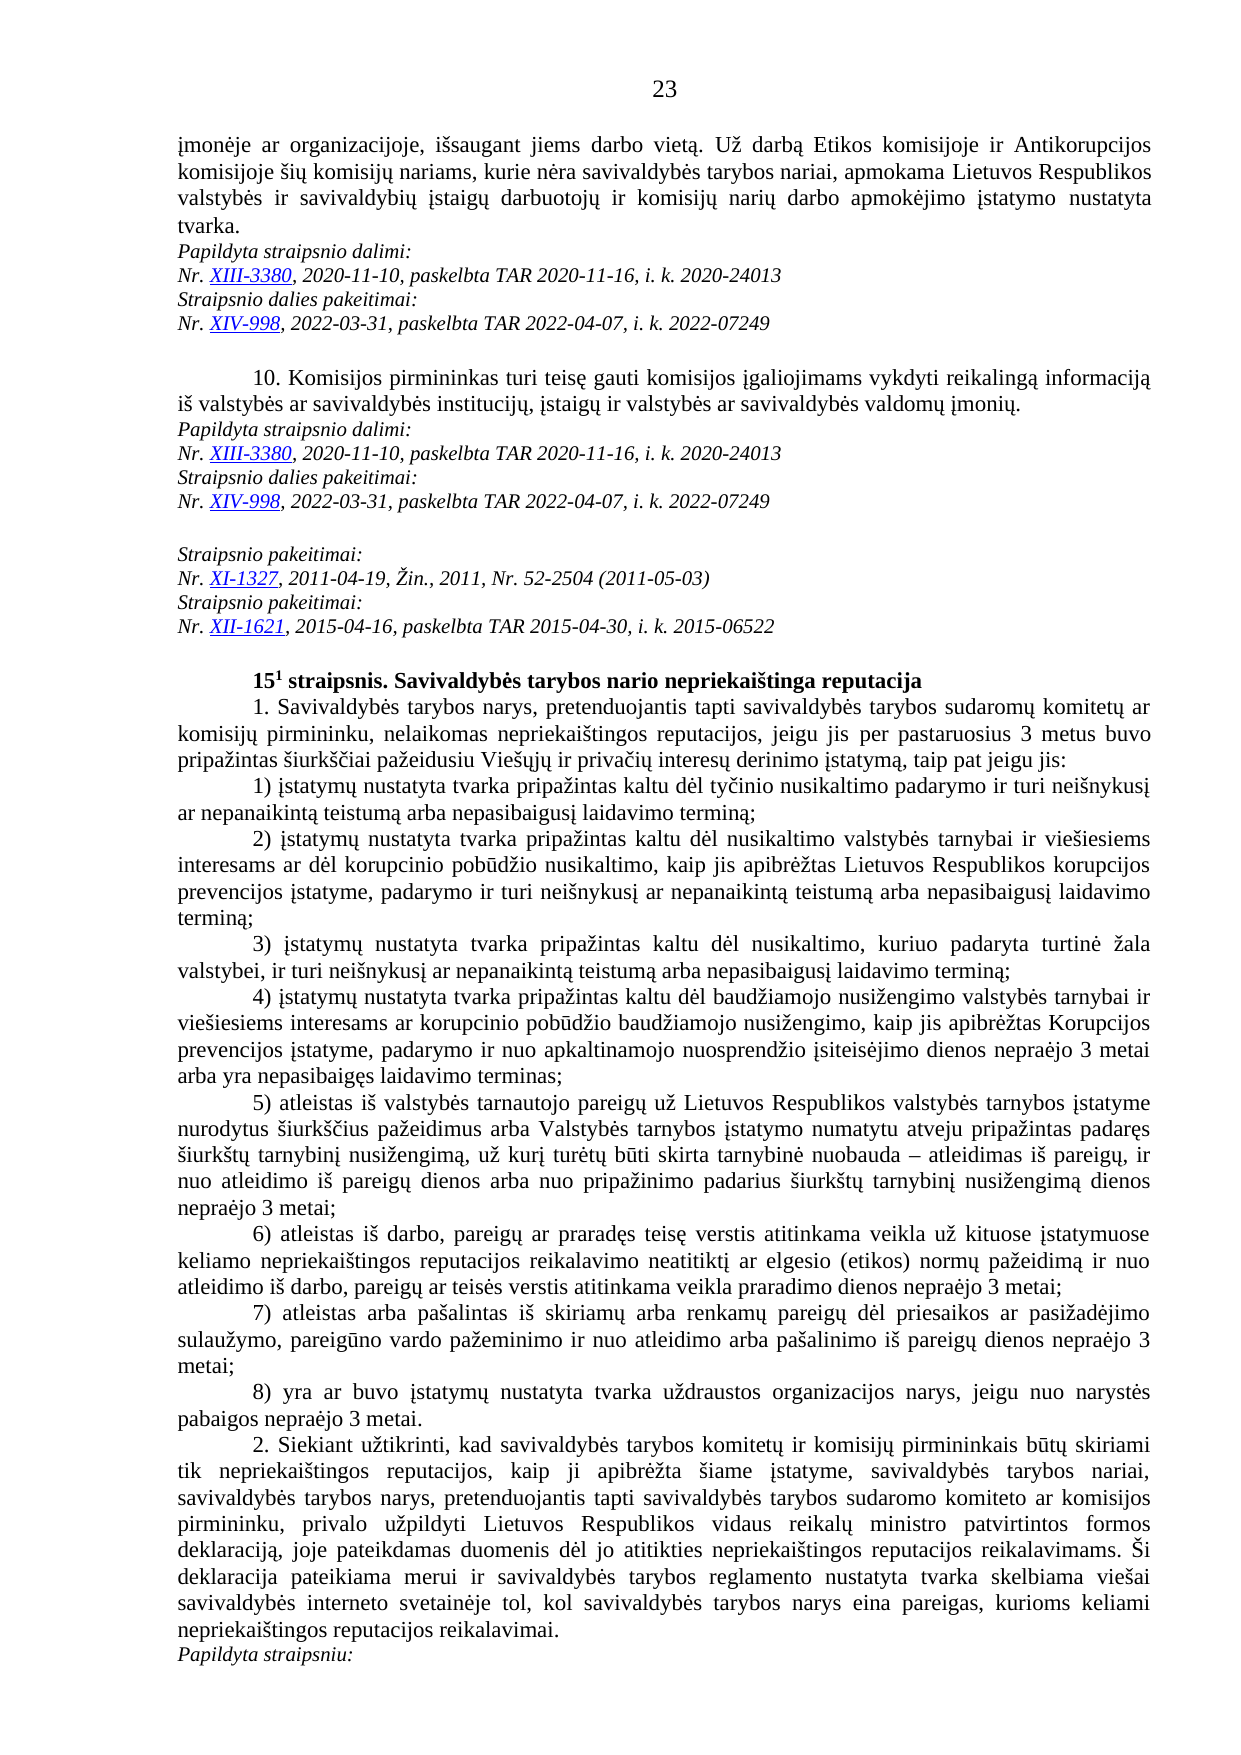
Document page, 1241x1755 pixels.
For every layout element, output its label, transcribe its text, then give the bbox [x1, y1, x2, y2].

text įmonėje ar organizacijoje, išsaugant jiems darbo vietą. Už darbą Etikos komisijoje ir Antikorupcijos komisijoje šių komisijų nariams, kurie nėra savivaldybės tarybos nariai, apmokama Lietuvos Respublikos valstybės ir savivaldybių įstaigų darbuotojų ir komisijų narių darbo apmokėjimo įstatymo nustatyta tvarka. [177, 131, 1152, 239]
text 2. Siekiant užtikrinti, kad savivaldybės tarybos komitetų ir komisijų pirmininkais būtų skiriami tik nepriekaištingos reputacijos, kaip ji apibrėžta šiame įstatyme, savivaldybės tarybos nariai, savivaldybės tarybos narys, pretenduojantis tapti savivaldybės tarybos sudaromo komiteto ar komisijos pirmininku, privalo užpildyti Lietuvos Respublikos vidaus reikalų ministro patvirtintos formos deklaraciją, joje pateikdamas duomenis dėl jo atitikties nepriekaištingos reputacijos reikalavimams. Ši deklaracija pateikiama merui ir savivaldybės tarybos reglamento nustatyta tvarka skelbiama viešai savivaldybės interneto svetainėje tol, kol savivaldybės tarybos narys eina pareigas, kurioms keliami nepriekaištingos reputacijos reikalavimai. [177, 1431, 1152, 1642]
text Nr. XI-1327, 2011-04-19, Žin., 2011, Nr. 52-2504 (2011-05-03) [177, 566, 1152, 590]
text 2) įstatymų nustatyta tvarka pripažintas kaltu dėl nusikaltimo valstybės tarnybai ir viešiesiems interesams ar dėl korupcinio pobūdžio nusikaltimo, kaip jis apibrėžtas Lietuvos Respublikos korupcijos prevencijos įstatyme, padarymo ir turi neišnykusį ar nepanaikintą teistumą arba nepasibaigusį laidavimo terminą; [177, 825, 1152, 930]
text Papildyta straipsniu: [177, 1642, 1152, 1666]
text 5) atleistas iš valstybės tarnautojo pareigų už Lietuvos Respublikos valstybės tarnybos įstatyme nurodytus šiurkščius pažeidimus arba Valstybės tarnybos įstatymo numatytu atveju pripažintas padaręs šiurkštų tarnybinį nusižengimą, už kurį turėtų būti skirta tarnybinė nuobauda – atleidimas iš pareigų, ir nuo atleidimo iš pareigų dienos arba nuo pripažinimo padarius šiurkštų tarnybinį nusižengimą dienos nepraėjo 3 metai; [177, 1088, 1152, 1220]
text Nr. XIV-998, 2022-03-31, paskelbta TAR 2022-04-07, i. k. 2022-07249 [177, 311, 1152, 335]
text 1) įstatymų nustatyta tvarka pripažintas kaltu dėl tyčinio nusikaltimo padarymo ir turi neišnykusį ar nepanaikintą teistumą arba nepasibaigusį laidavimo terminą; [177, 772, 1152, 825]
text 8) yra ar buvo įstatymų nustatyta tvarka uždraustos organizacijos narys, jeigu nuo narystės pabaigos nepraėjo 3 metai. [177, 1378, 1152, 1431]
text 151 straipsnis. Savivaldybės tarybos nario nepriekaištinga reputacija [177, 667, 1152, 693]
text 7) atleistas arba pašalintas iš skiriamų arba renkamų pareigų dėl priesaikos ar pasižadėjimo sulaužymo, pareigūno vardo pažeminimo ir nuo atleidimo arba pašalinimo iš pareigų dienos nepraėjo 3 metai; [177, 1299, 1152, 1378]
text Nr. XIV-998, 2022-03-31, paskelbta TAR 2022-04-07, i. k. 2022-07249 [177, 489, 1152, 513]
text Straipsnio pakeitimai: [177, 590, 1152, 614]
text Straipsnio dalies pakeitimai: [177, 465, 1152, 489]
text Straipsnio pakeitimai: [177, 542, 1152, 566]
text 6) atleistas iš darbo, pareigų ar praradęs teisę verstis atitinkama veikla už kituose įstatymuose keliamo nepriekaištingos reputacijos reikalavimo neatitiktį ar elgesio (etikos) normų pažeidimą ir nuo atleidimo iš darbo, pareigų ar teisės verstis atitinkama veikla praradimo dienos nepraėjo 3 metai; [177, 1220, 1152, 1299]
text Nr. XIII-3380, 2020-11-10, paskelbta TAR 2020-11-16, i. k. 2020-24013 [177, 441, 1152, 465]
text Papildyta straipsnio dalimi: [177, 417, 1152, 441]
text 3) įstatymų nustatyta tvarka pripažintas kaltu dėl nusikaltimo, kuriuo padaryta turtinė žala valstybei, ir turi neišnykusį ar nepanaikintą teistumą arba nepasibaigusį laidavimo terminą; [177, 930, 1152, 983]
text Nr. XII-1621, 2015-04-16, paskelbta TAR 2015-04-30, i. k. 2015-06522 [177, 614, 1152, 638]
text 4) įstatymų nustatyta tvarka pripažintas kaltu dėl baudžiamojo nusižengimo valstybės tarnybai ir viešiesiems interesams ar korupcinio pobūdžio baudžiamojo nusižengimo, kaip jis apibrėžtas Korupcijos prevencijos įstatyme, padarymo ir nuo apkaltinamojo nuosprendžio įsiteisėjimo dienos nepraėjo 3 metai arba yra nepasibaigęs laidavimo terminas; [177, 983, 1152, 1088]
text Papildyta straipsnio dalimi: [177, 239, 1152, 263]
text Straipsnio dalies pakeitimai: [177, 287, 1152, 311]
text 10. Komisijos pirmininkas turi teisę gauti komisijos įgaliojimams vykdyti reikalingą informaciją iš valstybės ar savivaldybės institucijų, įstaigų ir valstybės ar savivaldybės valdomų įmonių. [177, 364, 1152, 417]
text 1. Savivaldybės tarybos narys, pretenduojantis tapti savivaldybės tarybos sudaromų komitetų ar komisijų pirmininku, nelaikomas nepriekaištingos reputacijos, jeigu jis per pastaruosius 3 metus buvo pripažintas šiurkščiai pažeidusiu Viešųjų ir privačių interesų derinimo įstatymą, taip pat jeigu jis: [177, 693, 1152, 772]
text Nr. XIII-3380, 2020-11-10, paskelbta TAR 2020-11-16, i. k. 2020-24013 [177, 263, 1152, 287]
